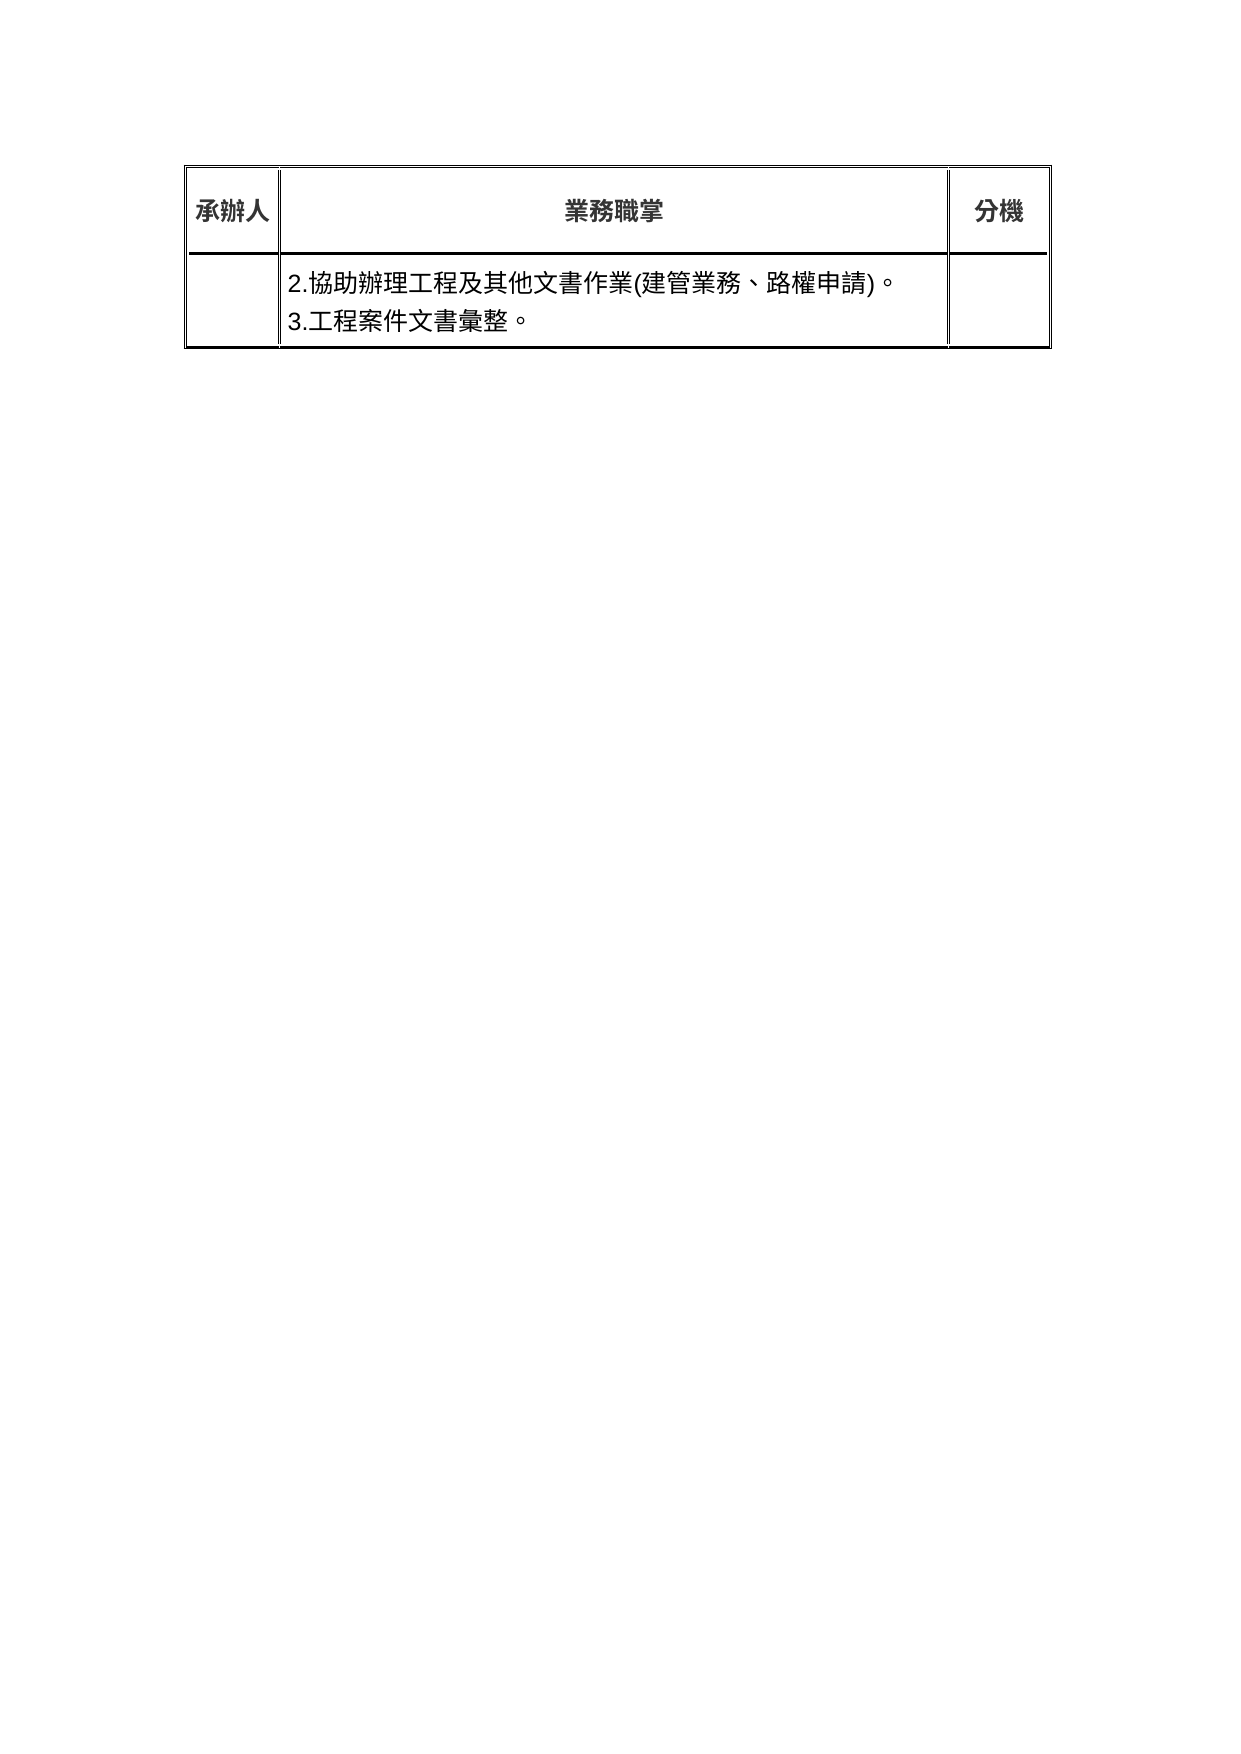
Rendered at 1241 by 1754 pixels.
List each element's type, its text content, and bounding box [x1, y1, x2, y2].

table_cell [949, 252, 1049, 346]
table_header 分機 [949, 168, 1049, 252]
table_cell 2.協助辦理工程及其他文書作業(建管業務、路權申請)。 3.工程案件文書彙整。 [280, 255, 949, 346]
table_header 業務職掌 [280, 168, 949, 252]
table_header 承辦人 [187, 168, 279, 252]
table_cell [187, 252, 279, 346]
